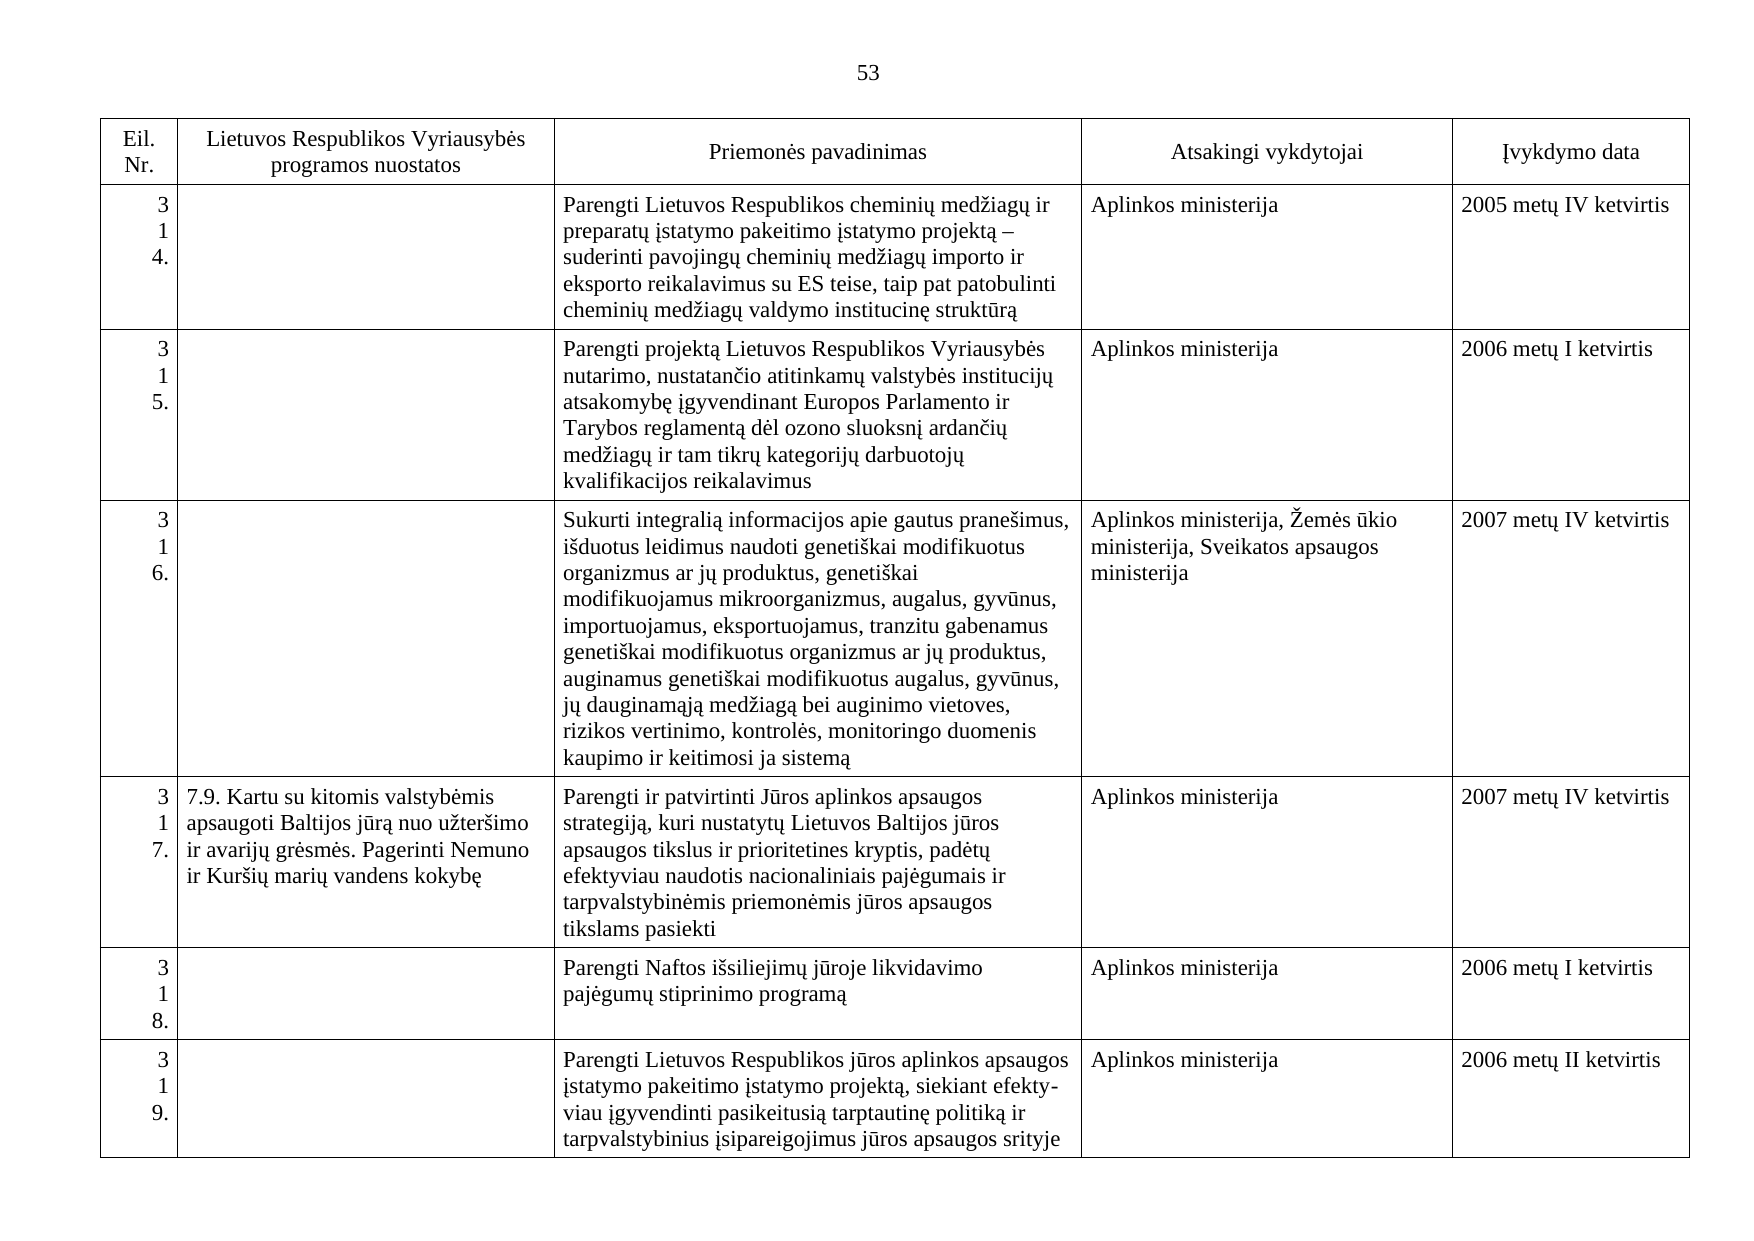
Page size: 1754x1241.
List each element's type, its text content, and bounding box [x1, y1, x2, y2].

table_cell [101, 1040, 177, 1157]
table_cell [101, 948, 177, 1039]
table_cell Parengti ir patvirtinti Jūros aplinkos apsaugos strategiją, kuri nustatytų Lietuvos Baltijos jūros apsaugos tikslus ir prioritetines kryptis, padėtų efektyviau naudotis nacionaliniais pajėgumais ir tarpvalstybinėmis priemonėmis jūros apsaugos tikslams pasiekti [555, 777, 1081, 947]
table_header Atsakingi vykdytojai [1082, 119, 1452, 184]
table_cell Parengti projektą Lietuvos Respublikos Vyriausybės nutarimo, nustatančio atitinkamų valstybės institucijų atsakomybę įgyvendinant Europos Parlamento ir Tarybos reglamentą dėl ozono sluoksnį ardančių medžiagų ir tam tikrų kategorijų darbuotojų kvalifikacijos reikalavimus [555, 330, 1081, 499]
table_cell [101, 501, 177, 776]
table_cell Sukurti integralią informacijos apie gautus pranešimus, išduotus leidimus naudoti genetiškai modifikuotus organizmus ar jų produktus, genetiškai modifikuojamus mikroorganizmus, augalus, gyvūnus, importuojamus, eksportuojamus, tranzitu gabenamus genetiškai modifikuotus organizmus ar jų produktus, auginamus genetiškai modifikuotus augalus, gyvūnus, jų dauginamąją medžiagą bei auginimo vietoves, rizikos vertinimo, kontrolės, monitoringo duomenis kaupimo ir keitimosi ja sistemą [555, 501, 1081, 776]
table_cell Aplinkos ministerija, Žemės ūkio ministerija, Sveikatos apsaugos ministerija [1082, 501, 1452, 776]
table_cell 2005 metų IV ketvirtis [1453, 185, 1689, 328]
table_cell [178, 948, 554, 1039]
table_cell Aplinkos ministerija [1082, 948, 1452, 1039]
table_cell 2006 metų II ketvirtis [1453, 1040, 1689, 1157]
table_header Lietuvos Respublikos Vyriausybės programos nuostatos [178, 119, 554, 184]
table_header Įvykdymo data [1453, 119, 1689, 184]
table_cell 2007 metų IV ketvirtis [1453, 501, 1689, 776]
table_cell Parengti Naftos išsiliejimų jūroje likvidavimo pajėgumų stiprinimo programą [555, 948, 1081, 1039]
table_cell 2007 metų IV ketvirtis [1453, 777, 1689, 947]
table_cell [178, 1040, 554, 1157]
table_cell [101, 777, 177, 947]
table_cell Aplinkos ministerija [1082, 185, 1452, 328]
table_cell 2006 metų I ketvirtis [1453, 330, 1689, 499]
table_cell 2006 metų I ketvirtis [1453, 948, 1689, 1039]
table_cell Aplinkos ministerija [1082, 777, 1452, 947]
table_cell [178, 185, 554, 328]
table_cell [178, 501, 554, 776]
table_header Priemonės pavadinimas [555, 119, 1081, 184]
table_cell [101, 185, 177, 328]
table_header Eil. Nr. [101, 119, 177, 184]
table_cell Parengti Lietuvos Respublikos cheminių medžiagų ir preparatų įstatymo pakeitimo įstatymo projektą – suderinti pavojingų cheminių medžiagų importo ir eksporto reikalavimus su ES teise, taip pat patobulinti cheminių medžiagų valdymo institucinę struktūrą [555, 185, 1081, 328]
table_cell Aplinkos ministerija [1082, 1040, 1452, 1157]
table_cell 7.9. Kartu su kitomis valstybėmis apsaugoti Baltijos jūrą nuo užteršimo ir avarijų grėsmės. Pagerinti Nemuno ir Kuršių marių vandens kokybę [178, 777, 554, 947]
table_cell [101, 330, 177, 499]
table_cell Parengti Lietuvos Respublikos jūros aplinkos apsaugos įstatymo pakeitimo įstatymo projektą, siekiant efekty­viau įgyvendinti pasikeitusią tarptautinę politiką ir tarpvalstybinius įsipareigojimus jūros apsaugos srityje [555, 1040, 1081, 1157]
table_cell [178, 330, 554, 499]
table_cell Aplinkos ministerija [1082, 330, 1452, 499]
